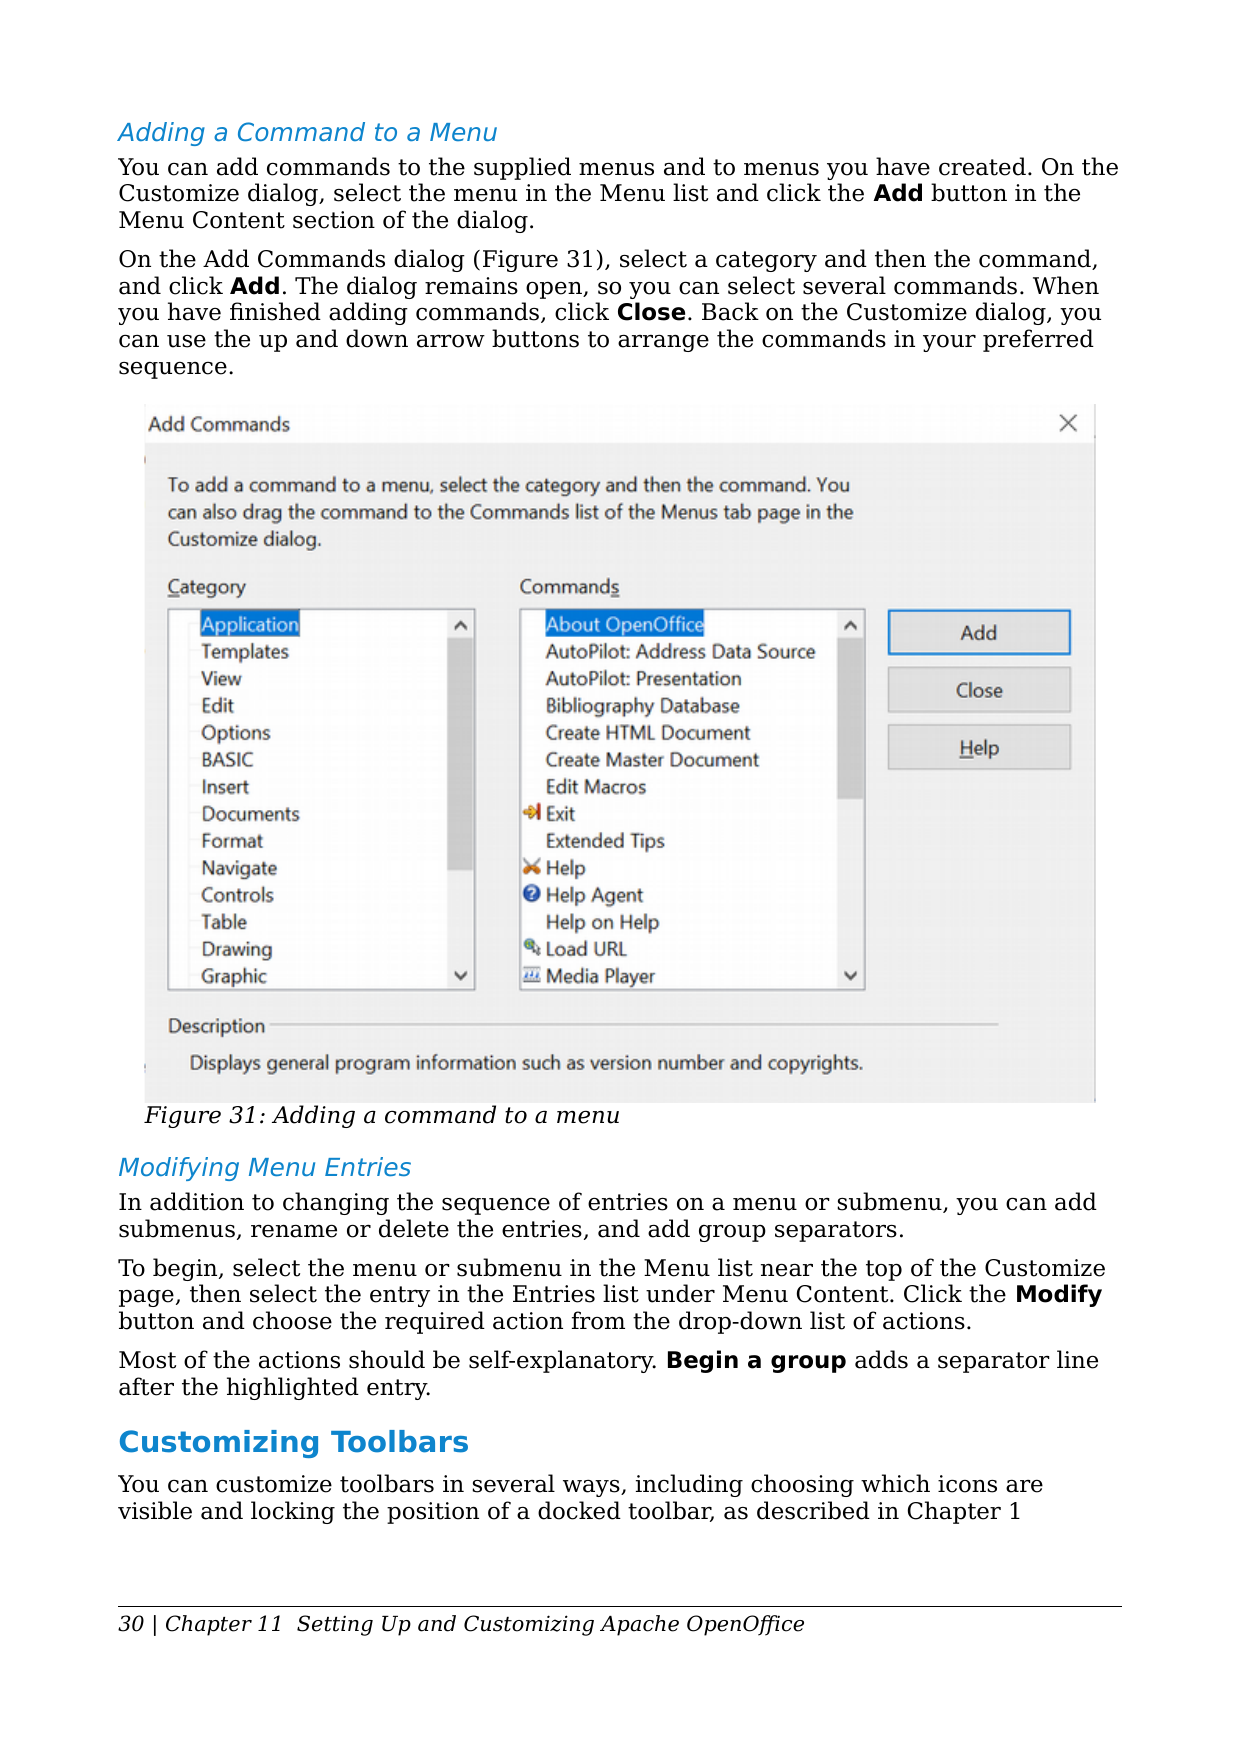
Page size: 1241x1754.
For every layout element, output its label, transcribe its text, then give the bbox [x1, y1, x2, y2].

text You can customize toolbars in several ways, including choosing which icons are visible and locking the position of a docked toolbar, as described in Chapter 1 [118, 1471, 1122, 1525]
text Most of the actions should be self-explanatory. Begin a group adds a separator line after the highlighted entry. [118, 1347, 1122, 1401]
text To begin, select the menu or submenu in the Menu list near the top of the Customize page, then select the entry in the Entries list under Menu Content. Click the Modify button and choose the required action from the drop-down list of actions. [118, 1255, 1122, 1335]
text You can add commands to the supplied menus and to menus you have created. On the Customize dialog, select the menu in the Menu list and click the Add button in the Menu Content section of the dialog. [118, 154, 1122, 234]
text On the Add Commands dialog (Figure 31), select a category and then the command, and click Add. The dialog remains open, so you can select several commands. When you have finished adding commands, click Close. Back on the Customize dialog, you can use the up and down arrow buttons to arrange the commands in your preferred sequence. [118, 246, 1122, 379]
subtitle Customizing Toolbars [118, 1425, 1122, 1459]
text In addition to changing the sequence of entries on a menu or submenu, you can add submenus, rename or delete the entries, and add group separators. [118, 1189, 1122, 1242]
subtitle Adding a Command to a Menu [118, 118, 1122, 147]
subtitle Modifying Menu Entries [118, 1153, 1122, 1183]
text Figure 31: Adding a command to a menu [144, 1103, 1096, 1129]
picture [144, 404, 1096, 1103]
